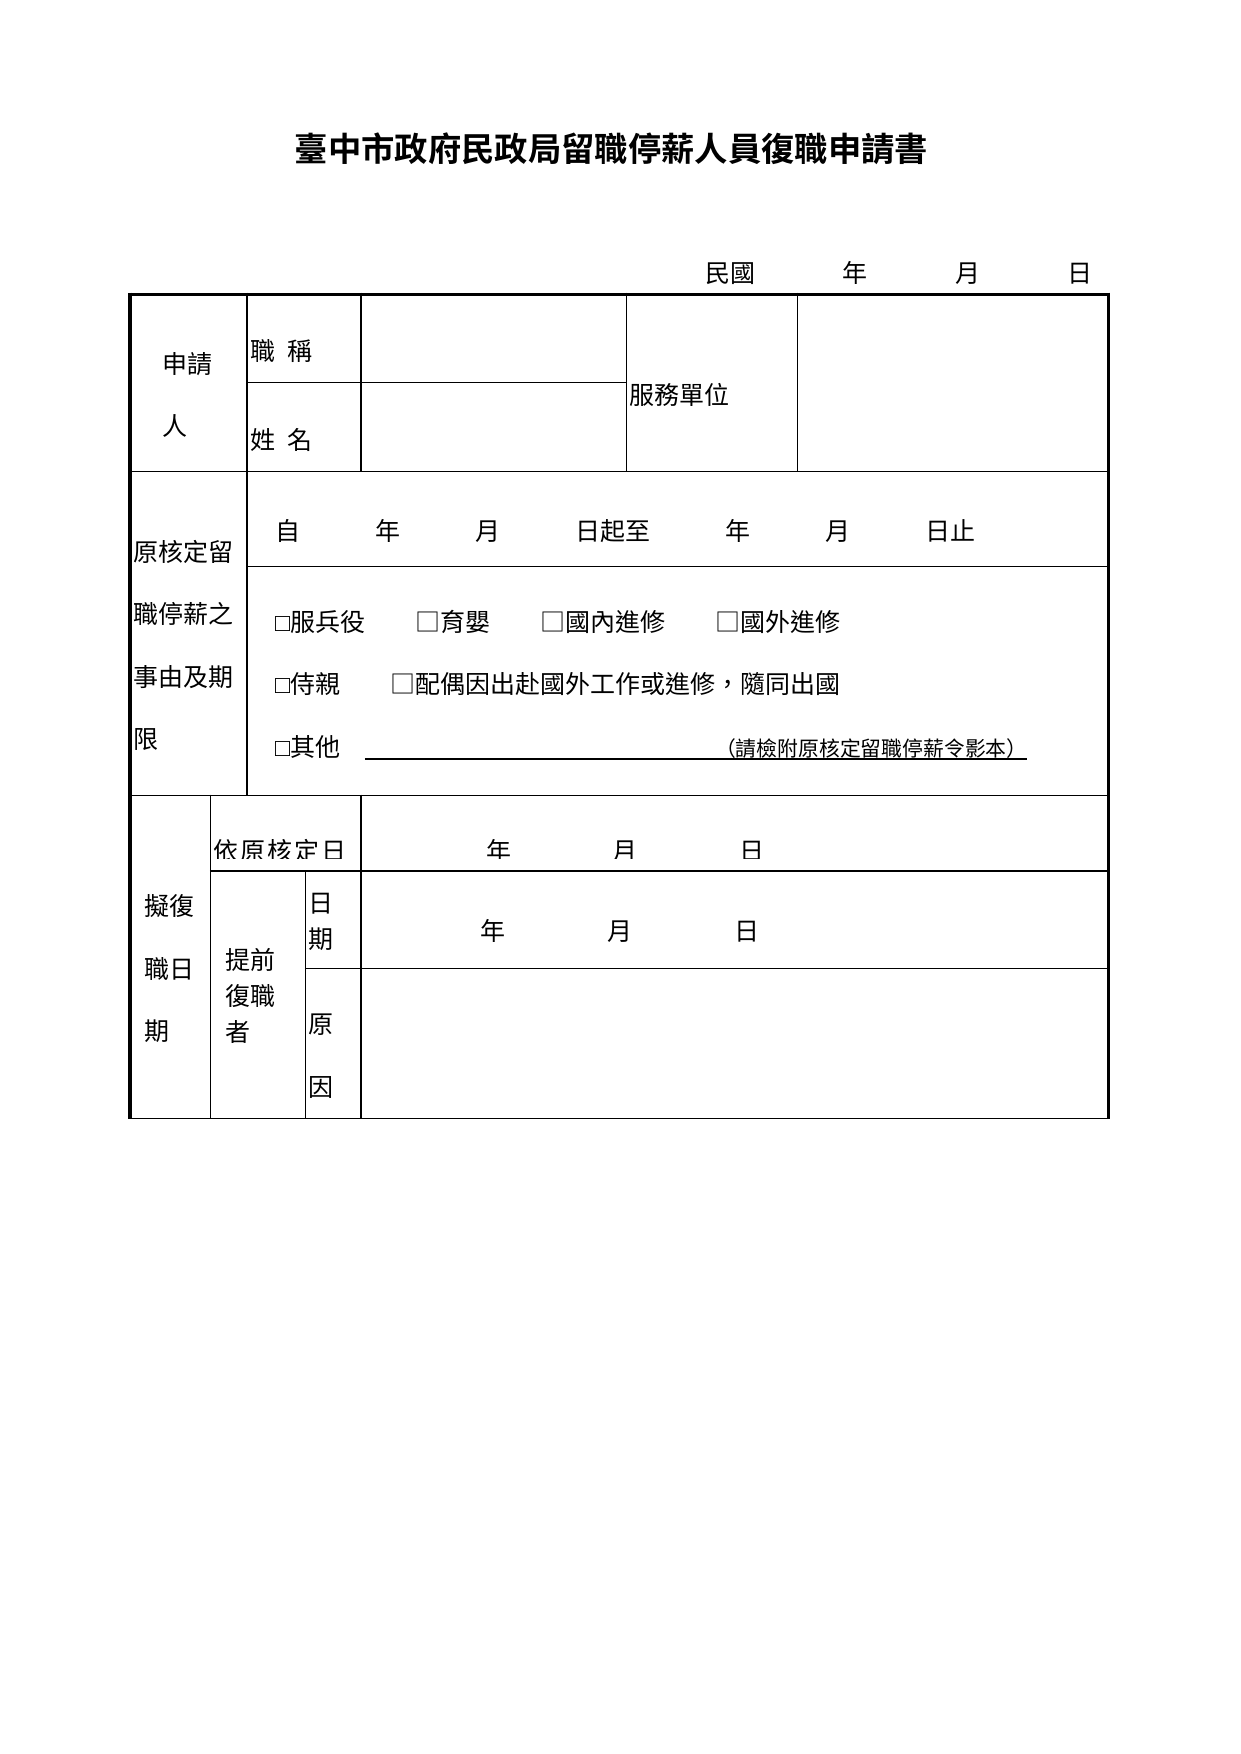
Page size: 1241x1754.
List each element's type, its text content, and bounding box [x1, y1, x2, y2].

table_cell 原因 [306, 969, 360, 1118]
table_cell 年 月 日 [362, 872, 1107, 968]
table_cell 姓 名 [248, 383, 360, 471]
table_header [362, 296, 626, 382]
text 民國 年 月 日 [130, 230, 1092, 292]
table_cell 提前復職者 [211, 872, 305, 1118]
table_cell □服兵役 □育嬰 □國內進修 □國外進修 □侍親 □配偶因出赴國外工作或進修，隨同出國 □其他 （請檢附原核定留職停薪令影本） [248, 567, 1107, 794]
table_cell 依原核定日期復職者 [211, 796, 360, 870]
table_cell 擬復職日期 [132, 796, 210, 1118]
table_cell 日 期 [306, 872, 360, 968]
table_cell 年 月 日 [362, 796, 1107, 870]
table_cell [362, 969, 1107, 1118]
table_header 職 稱 [248, 296, 360, 382]
table_cell [362, 383, 626, 471]
table_cell 自 年 月 日起至 年 月 日止 [248, 472, 1107, 566]
text 臺中市政府民政局留職停薪人員復職申請書 [130, 105, 1092, 167]
table_header 服務單位 [627, 296, 797, 471]
table_cell 原核定留職停薪之 事由及期限 [132, 472, 246, 794]
table_header 申請人 [132, 296, 246, 471]
table_header [798, 296, 1107, 471]
